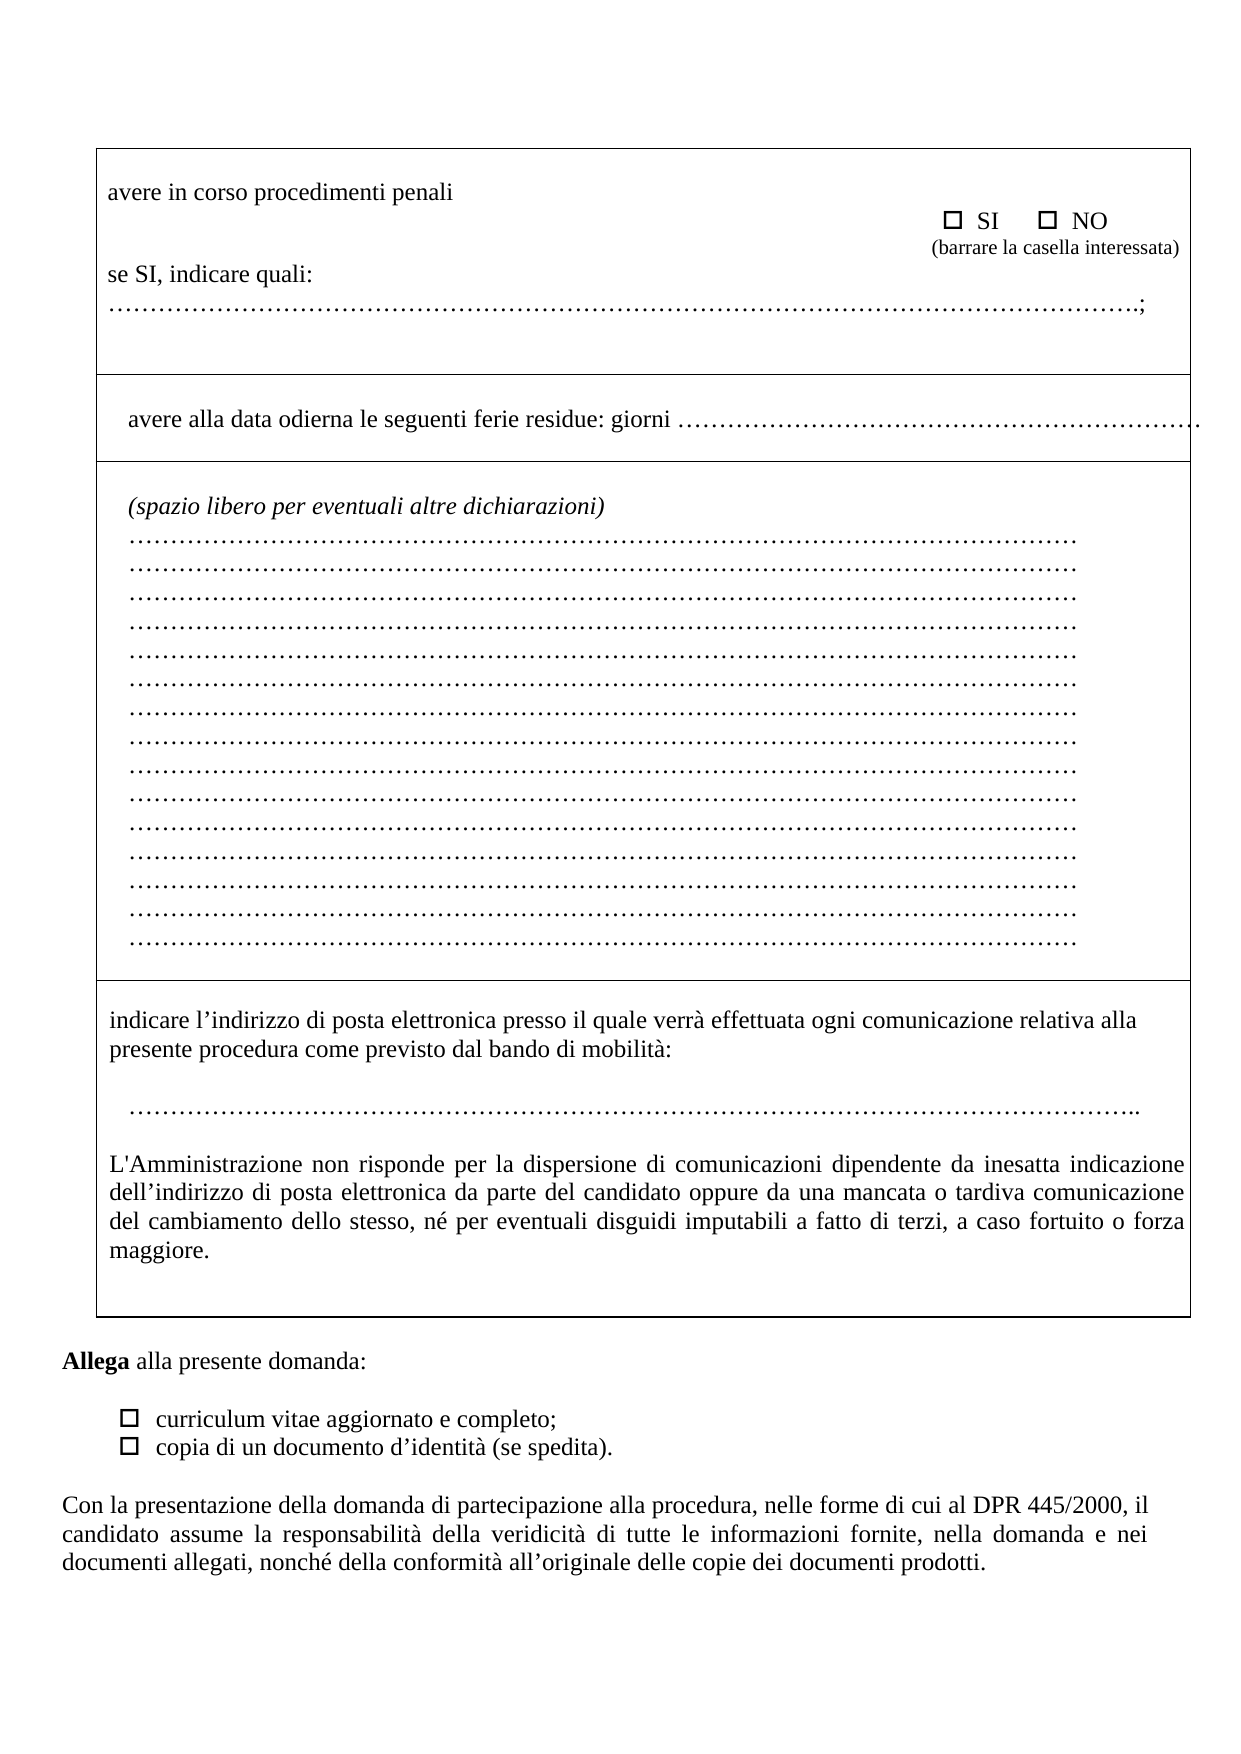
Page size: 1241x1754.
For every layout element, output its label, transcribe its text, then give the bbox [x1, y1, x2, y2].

table_cell [73, 374, 96, 461]
text Con la presentazione della domanda di partecipazione alla procedura, nelle forme di cui al DPR 445/2000, il candidato assume la responsabilità della veridicità di tutte le informazioni fornite, nella domanda e nei documenti allegati, nonché della conformità all’originale delle copie dei documenti prodotti. [62, 1490, 1149, 1576]
table_cell (spazio libero per eventuali altre dichiarazioni) …………………………………………………………………………………………………… …………………………………………………………………………………………………… …………………………………………………………………………………………………… …………………………………………………………………………………………………… …………………………………………………………………………………………………… …………………………………………………………………………………………………… …………………………………………………………………………………………………… …………………………………………………………………………………………………… …………………………………………………………………………………………………… …………………………………………………………………………………………………… …………………………………………………………………………………………………… …………………………………………………………………………………………………… …………………………………………………………………………………………………… …………………………………………………………………………………………………… …………………………………………………………………………………………………… [97, 462, 1190, 980]
table_cell indicare l’indirizzo di posta elettronica presso il quale verrà effettuata ogni comunicazione relativa alla presente procedura come previsto dal bando di mobilità: ………………………………………………………………………………………………………….. L'Amministrazione non risponde per la dispersione di comunicazioni dipendente da inesatta indicazione dell’indirizzo di posta elettronica da parte del candidato oppure da una mancata o tardiva comunicazione del cambiamento dello stesso, né per eventuali disguidi imputabili a fatto di terzi, a caso fortuito o forza maggiore. [97, 981, 1190, 1316]
list copia di un documento d’identità (se spedita). [118, 1432, 1149, 1461]
table_cell avere in corso procedimenti penali  SI  NO (barrare la casella interessata) se SI, indicare quali: …………………………………………………………………………………………………………….; [97, 149, 1190, 374]
table_cell avere alla data odierna le seguenti ferie residue: giorni ……………………………………………………… [97, 375, 1190, 461]
table_cell [73, 461, 96, 980]
text Allega alla presente domanda: [62, 1346, 1149, 1375]
table_cell [73, 980, 96, 1316]
table_cell [73, 148, 96, 374]
list curriculum vitae aggiornato e completo; [118, 1404, 1149, 1432]
